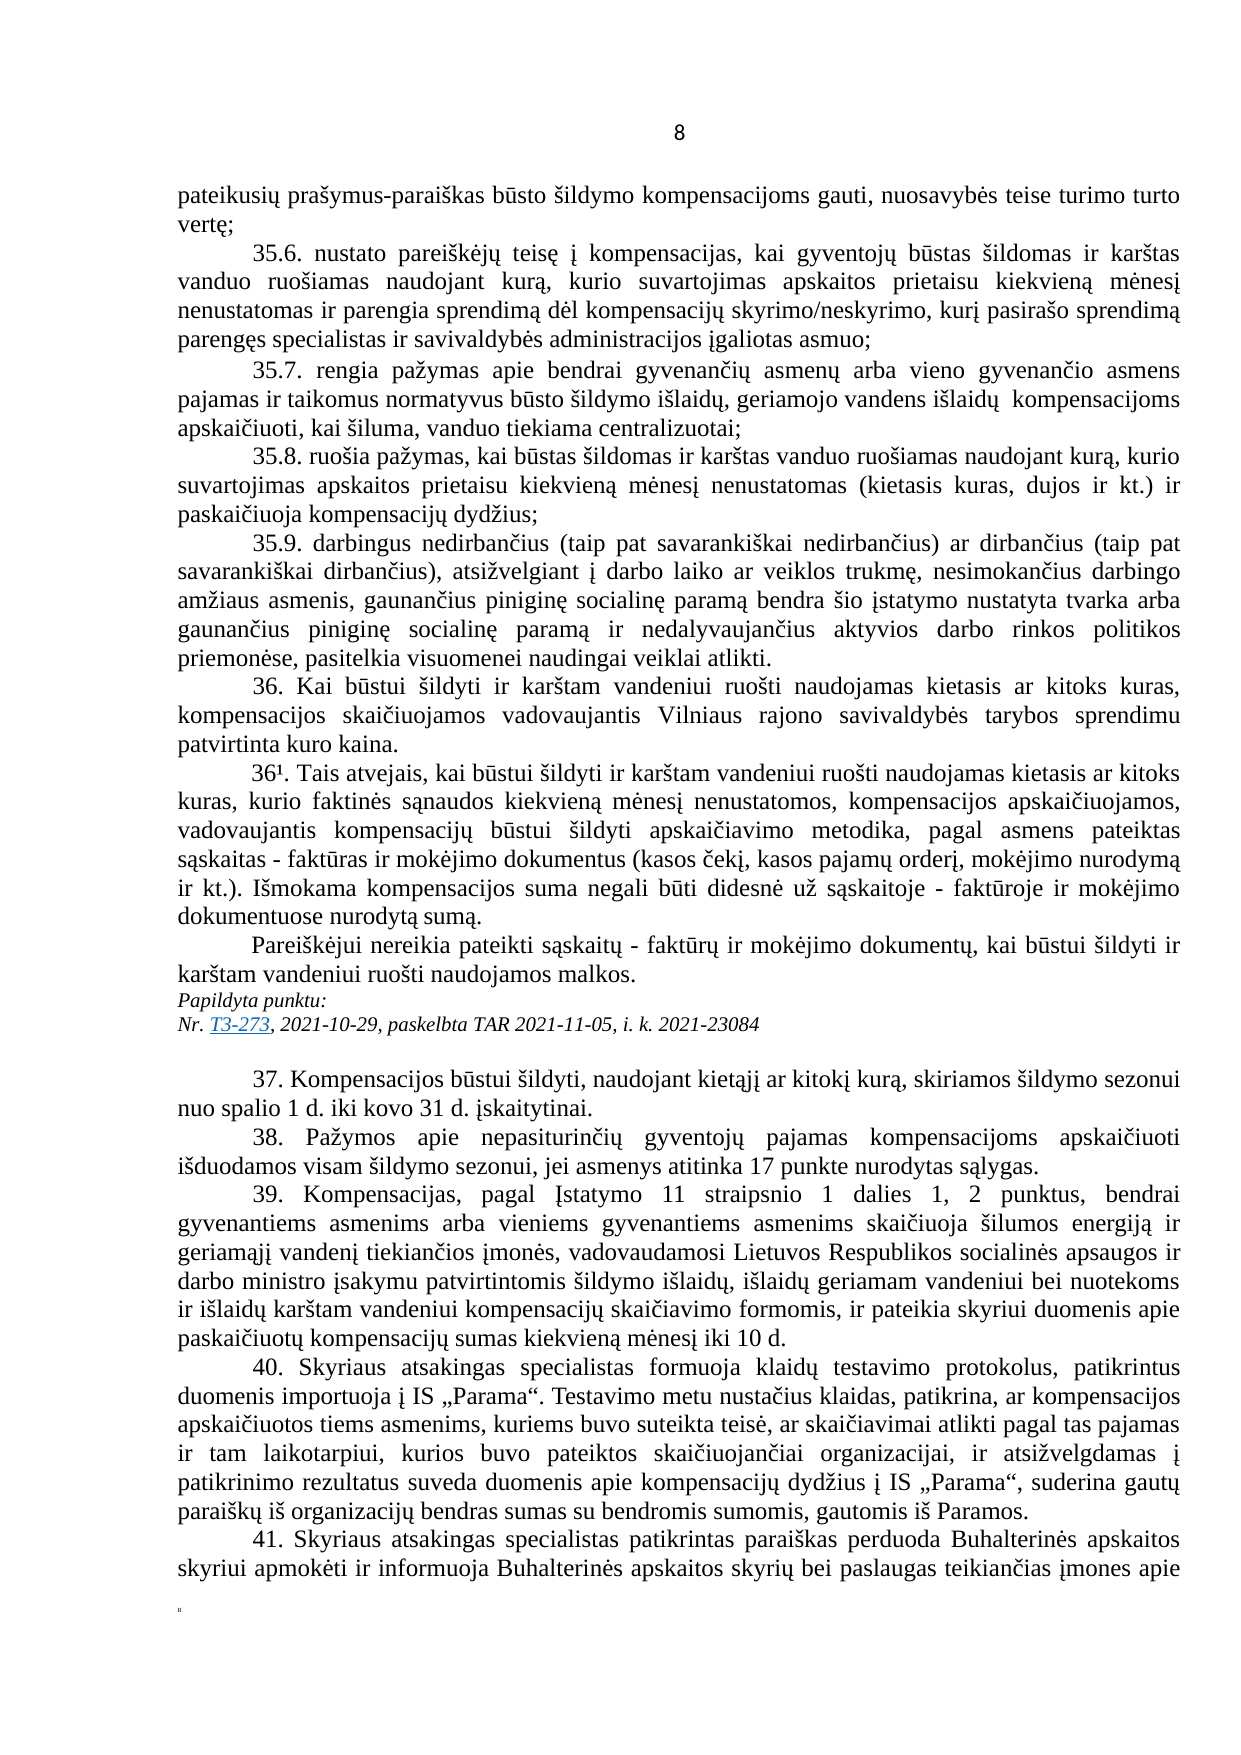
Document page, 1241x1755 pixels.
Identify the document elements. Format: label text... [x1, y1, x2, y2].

text 35.6. nustato pareiškėjų teisę į kompensacijas, kai gyventojų būstas šildomas ir karštas vanduo ruošiamas naudojant kurą, kurio suvartojimas apskaitos prietaisu kiekvieną mėnesį nenustatomas ir parengia sprendimą dėl kompensacijų skyrimo/neskyrimo, kurį pasirašo sprendimą parengęs specialistas ir savivaldybės administracijos įgaliotas asmuo; [177, 238, 1181, 353]
text Pareiškėjui nereikia pateikti sąskaitų - faktūrų ir mokėjimo dokumentų, kai būstui šildyti ir karštam vandeniui ruošti naudojamos malkos. [177, 930, 1181, 988]
text 40. Skyriaus atsakingas specialistas formuoja klaidų testavimo protokolus, patikrintus duomenis importuoja į IS „Parama“. Testavimo metu nustačius klaidas, patikrina, ar kompensacijos apskaičiuotos tiems asmenims, kuriems buvo suteikta teisė, ar skaičiavimai atlikti pagal tas pajamas ir tam laikotarpiui, kurios buvo pateiktos skaičiuojančiai organizacijai, ir atsižvelgdamas į patikrinimo rezultatus suveda duomenis apie kompensacijų dydžius į IS „Parama“, suderina gautų paraiškų iš organizacijų bendras sumas su bendromis sumomis, gautomis iš Paramos. [177, 1352, 1181, 1524]
text 35.7. rengia pažymas apie bendrai gyvenančių asmenų arba vieno gyvenančio asmens pajamas ir taikomus normatyvus būsto šildymo išlaidų, geriamojo vandens išlaidų kompensacijoms apskaičiuoti, kai šiluma, vanduo tiekiama centralizuotai; [177, 353, 1181, 441]
text 35.8. ruošia pažymas, kai būstas šildomas ir karštas vanduo ruošiamas naudojant kurą, kurio suvartojimas apskaitos prietaisu kiekvieną mėnesį nenustatomas (kietasis kuras, dujos ir kt.) ir paskaičiuoja kompensacijų dydžius; [177, 441, 1181, 528]
text 38. Pažymos apie nepasiturinčių gyventojų pajamas kompensacijoms apskaičiuoti išduodamos visam šildymo sezonui, jei asmenys atitinka 17 punkte nurodytas sąlygas. [177, 1122, 1181, 1179]
text Papildyta punktu: [177, 988, 1181, 1012]
text 37. Kompensacijos būstui šildyti, naudojant kietąjį ar kitokį kurą, skiriamos šildymo sezonui nuo spalio 1 d. iki kovo 31 d. įskaitytinai. [177, 1064, 1181, 1122]
text 35.9. darbingus nedirbančius (taip pat savarankiškai nedirbančius) ar dirbančius (taip pat savarankiškai dirbančius), atsižvelgiant į darbo laiko ar veiklos trukmę, nesimokančius darbingo amžiaus asmenis, gaunančius piniginę socialinę paramą bendra šio įstatymo nustatyta tvarka arba gaunančius piniginę socialinę paramą ir nedalyvaujančius aktyvios darbo rinkos politikos priemonėse, pasitelkia visuomenei naudingai veiklai atlikti. [177, 528, 1181, 671]
text 36¹. Tais atvejais, kai būstui šildyti ir karštam vandeniui ruošti naudojamas kietasis ar kitoks kuras, kurio faktinės sąnaudos kiekvieną mėnesį nenustatomos, kompensacijos apskaičiuojamos, vadovaujantis kompensacijų būstui šildyti apskaičiavimo metodika, pagal asmens pateiktas sąskaitas - faktūras ir mokėjimo dokumentus (kasos čekį, kasos pajamų orderį, mokėjimo nurodymą ir kt.). Išmokama kompensacijos suma negali būti didesnė už sąskaitoje - faktūroje ir mokėjimo dokumentuose nurodytą sumą. [177, 758, 1181, 930]
text 39. Kompensacijas, pagal Įstatymo 11 straipsnio 1 dalies 1, 2 punktus, bendrai gyvenantiems asmenims arba vieniems gyvenantiems asmenims skaičiuoja šilumos energiją ir geriamąjį vandenį tiekiančios įmonės, vadovaudamosi Lietuvos Respublikos socialinės apsaugos ir darbo ministro įsakymu patvirtintomis šildymo išlaidų, išlaidų geriamam vandeniui bei nuotekoms ir išlaidų karštam vandeniui kompensacijų skaičiavimo formomis, ir pateikia skyriui duomenis apie paskaičiuotų kompensacijų sumas kiekvieną mėnesį iki 10 d. [177, 1179, 1181, 1352]
text pateikusių prašymus-paraiškas būsto šildymo kompensacijoms gauti, nuosavybės teise turimo turto vertę; [177, 180, 1181, 238]
text Nr. T3-273, 2021-10-29, paskelbta TAR 2021-11-05, i. k. 2021-23084 [177, 1012, 1181, 1036]
text 36. Kai būstui šildyti ir karštam vandeniui ruošti naudojamas kietasis ar kitoks kuras, kompensacijos skaičiuojamos vadovaujantis Vilniaus rajono savivaldybės tarybos sprendimu patvirtinta kuro kaina. [177, 671, 1181, 758]
text 41. Skyriaus atsakingas specialistas patikrintas paraiškas perduoda Buhalterinės apskaitos skyriui apmokėti ir informuoja Buhalterinės apskaitos skyrių bei paslaugas teikiančias įmones apie [177, 1524, 1181, 1582]
